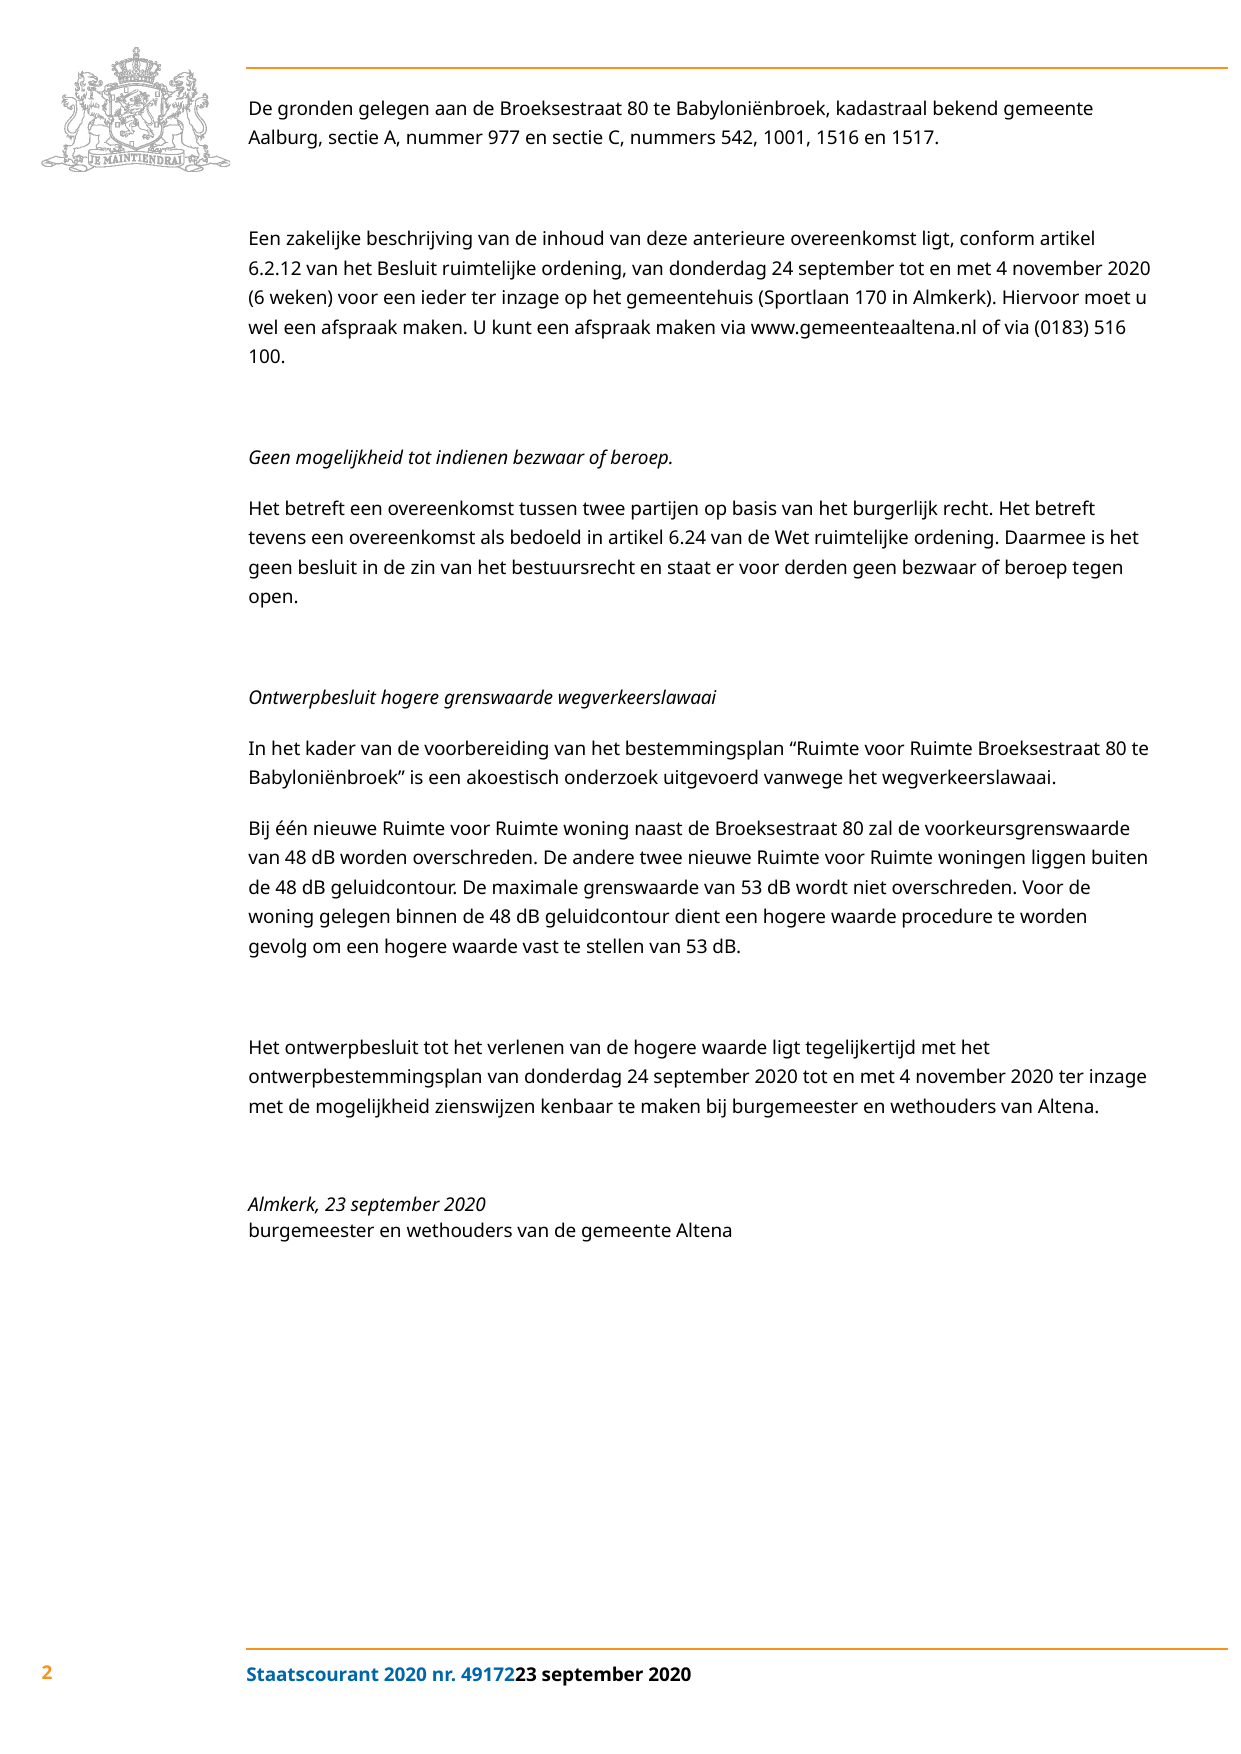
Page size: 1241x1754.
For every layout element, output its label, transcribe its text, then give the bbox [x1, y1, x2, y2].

text Bij één nieuwe Ruimte voor Ruimte woning naast de Broeksestraat 80 zal de voorkeursgrenswaarde van 48 dB worden overschreden. De andere twee nieuwe Ruimte voor Ruimte woningen liggen buiten de 48 dB geluidcontour. De maximale grenswaarde van 53 dB wordt niet overschreden. Voor de woning gelegen binnen de 48 dB geluidcontour dient een hogere waarde procedure te worden gevolg om een hogere waarde vast te stellen van 53 dB. [248, 815, 1152, 959]
text De gronden gelegen aan de Broeksestraat 80 te Babyloniënbroek, kadastraal bekend gemeente Aalburg, sectie A, nummer 977 en sectie C, nummers 542, 1001, 1516 en 1517. [248, 95, 1152, 150]
text Ontwerpbesluit hogere grenswaarde wegverkeerslawaai [248, 684, 1152, 710]
text Het ontwerpbesluit tot het verlenen van de hogere waarde ligt tegelijkertijd met het ontwerpbestemmingsplan van donderdag 24 september 2020 tot en met 4 november 2020 ter inzage met de mogelijkheid zienswijzen kenbaar te maken bij burgemeester en wethouders van Altena. [248, 1034, 1152, 1119]
text Een zakelijke beschrijving van de inhoud van deze anterieure overeenkomst ligt, conform artikel 6.2.12 van het Besluit ruimtelijke ordening, van donderdag 24 september tot en met 4 november 2020 (6 weken) voor een ieder ter inzage op het gemeentehuis (Sportlaan 170 in Almkerk). Hiervoor moet u wel een afspraak maken. U kunt een afspraak maken via www.gemeenteaaltena.nl of via (0183) 516 100. [248, 225, 1152, 369]
text Geen mogelijkheid tot indienen bezwaar of beroep. [248, 444, 1152, 470]
text Het betreft een overeenkomst tussen twee partijen op basis van het burgerlijk recht. Het betreft tevens een overeenkomst als bedoeld in artikel 6.24 van de Wet ruimtelijke ordening. Daarmee is het geen besluit in de zin van het bestuursrecht en staat er voor derden geen bezwaar of beroep tegen open. [248, 495, 1152, 609]
picture [41, 47, 231, 172]
text Almkerk, 23 september 2020 [248, 1191, 1152, 1217]
text In het kader van de voorbereiding van het bestemmingsplan “Ruimte voor Ruimte Broeksestraat 80 te Babyloniënbroek” is een akoestisch onderzoek uitgevoerd vanwege het wegverkeerslawaai. [248, 735, 1152, 790]
text burgemeester en wethouders van de gemeente Altena [248, 1217, 1152, 1243]
